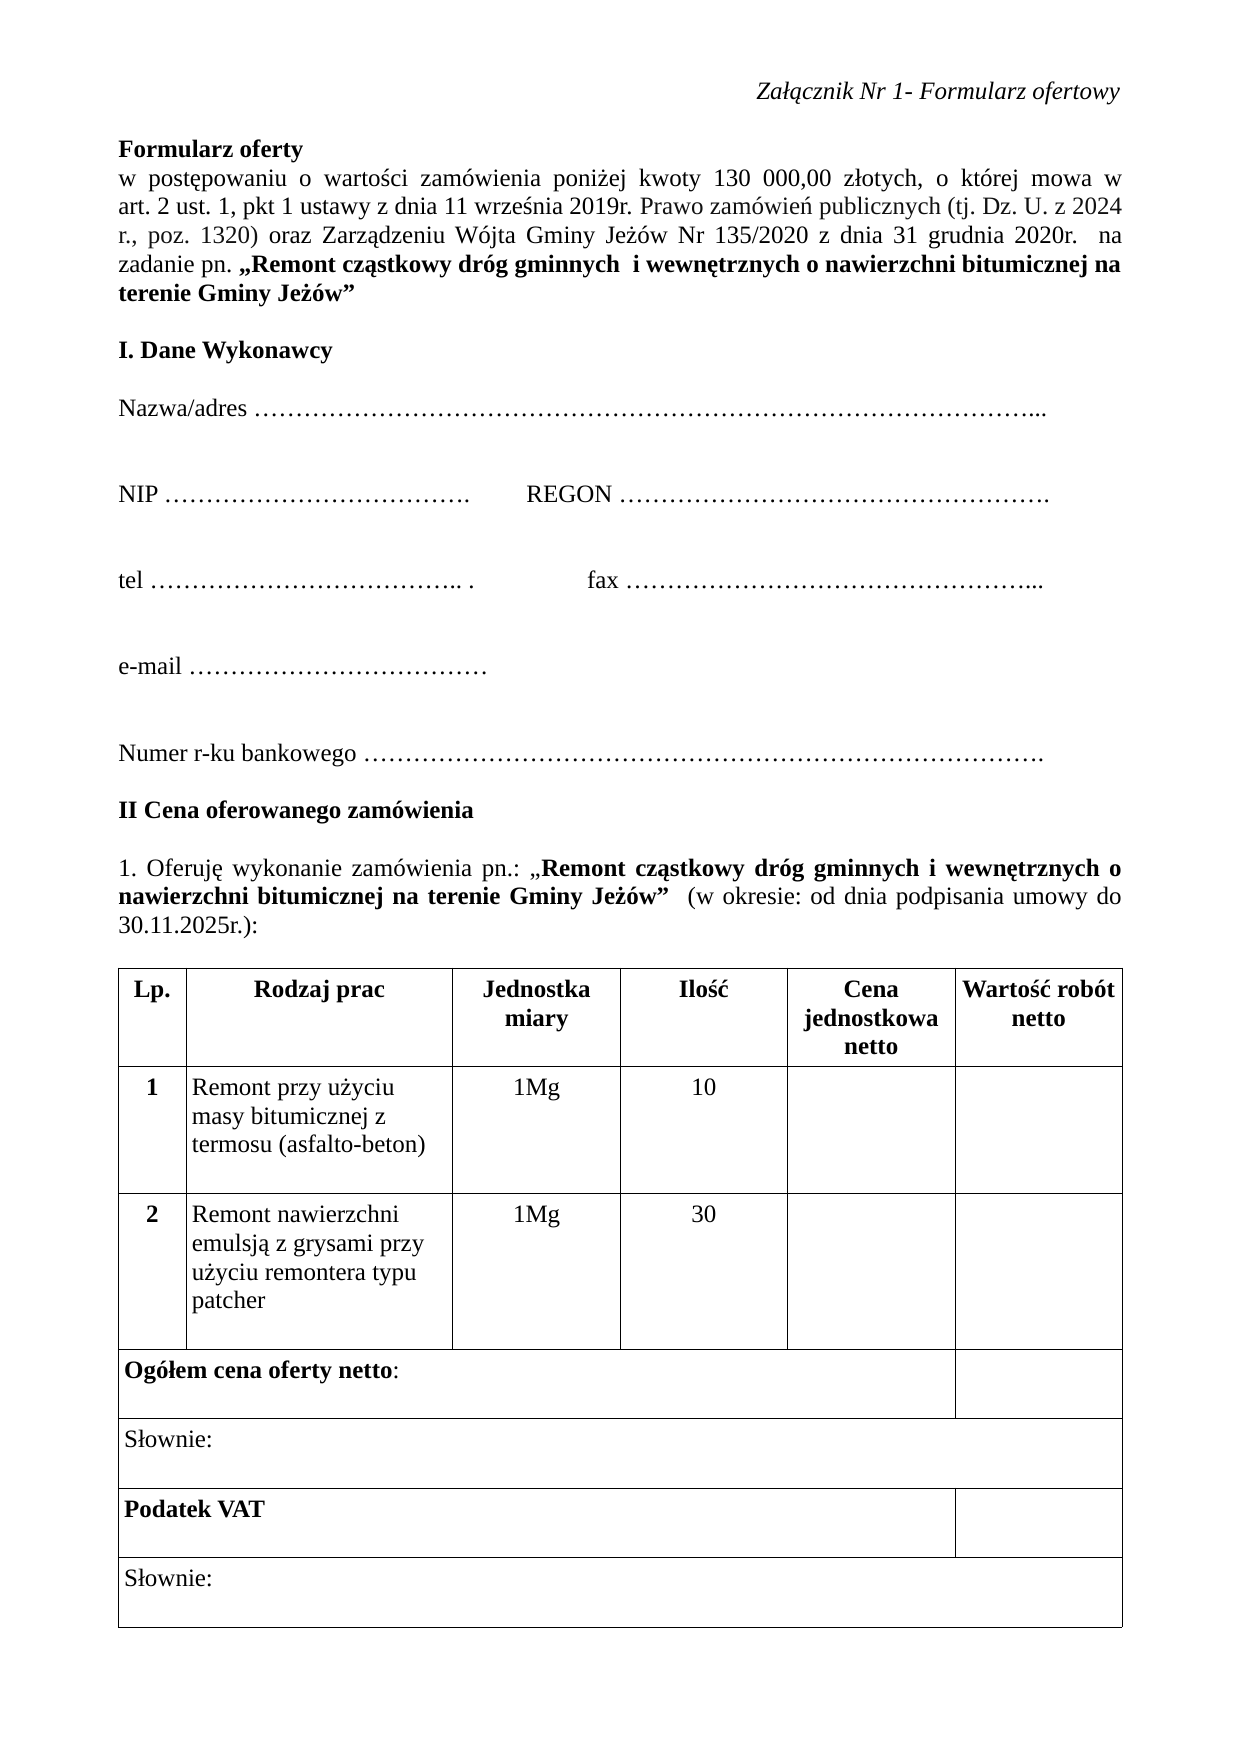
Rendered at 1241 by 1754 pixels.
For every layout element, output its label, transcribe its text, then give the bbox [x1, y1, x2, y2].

table_cell [956, 1067, 1122, 1193]
table_cell Remont przy użyciu masy bitumicznej z termosu (asfalto-beton) [187, 1067, 452, 1193]
table_header Cena jednostkowa netto [788, 969, 955, 1066]
table_header Ilość [621, 969, 787, 1066]
text Numer r-ku bankowego ………………………………………………………………………. [118, 738, 1122, 766]
text w postępowaniu o wartości zamówienia poniżej kwoty 130 000,00 złotych, o której mowa w art. 2 ust. 1, pkt 1 ustawy z dnia 11 września 2019r. Prawo zamówień publicznych (tj. Dz. U. z 2024 r., poz. 1320) oraz Zarządzeniu Wójta Gminy Jeżów Nr 135/2020 z dnia 31 grudnia 2020r. na zadanie pn. „Remont cząstkowy dróg gminnych i wewnętrznych o nawierzchni bitumicznej na terenie Gminy Jeżów” [118, 163, 1122, 306]
text I. Dane Wykonawcy [118, 335, 1122, 364]
table_cell Remont nawierzchni emulsją z grysami przy użyciu remontera typu patcher [187, 1194, 452, 1348]
table_cell 1Mg [453, 1067, 620, 1193]
table_cell 1Mg [453, 1194, 620, 1348]
table_cell 2 [119, 1194, 186, 1348]
table_header Wartość robót netto [956, 969, 1122, 1066]
table_cell 1 [119, 1067, 186, 1193]
text Załącznik Nr 1- Formularz ofertowy [118, 76, 1122, 105]
table_cell Słownie: [119, 1558, 1122, 1626]
table_header Rodzaj prac [187, 969, 452, 1066]
table_cell [956, 1350, 1122, 1418]
text tel ……………………………….. . fax …………………………………………... [118, 565, 1122, 594]
text NIP ………………………………. REGON ……………………………………………. [118, 479, 1122, 508]
table_cell 10 [621, 1067, 787, 1193]
table_cell [788, 1194, 955, 1348]
table_header Lp. [119, 969, 186, 1066]
table_cell Podatek VAT [119, 1489, 955, 1557]
table_cell [956, 1489, 1122, 1557]
table_header Jednostka miary [453, 969, 620, 1066]
table_cell [956, 1194, 1122, 1348]
text Nazwa/adres …………………………………………………………………………………... [118, 393, 1122, 421]
text 1. Oferuję wykonanie zamówienia pn.: „Remont cząstkowy dróg gminnych i wewnętrznych o nawierzchni bitumicznej na terenie Gminy Jeżów” (w okresie: od dnia podpisania umowy do 30.11.2025r.): [118, 853, 1122, 939]
table_cell [788, 1067, 955, 1193]
table_cell 30 [621, 1194, 787, 1348]
text II Cena oferowanego zamówienia [118, 795, 1122, 824]
text e-mail ……………………………… [118, 651, 1122, 680]
table_cell Słownie: [119, 1419, 1122, 1487]
table_cell Ogółem cena oferty netto: [119, 1350, 955, 1418]
text Formularz oferty [118, 134, 1122, 163]
